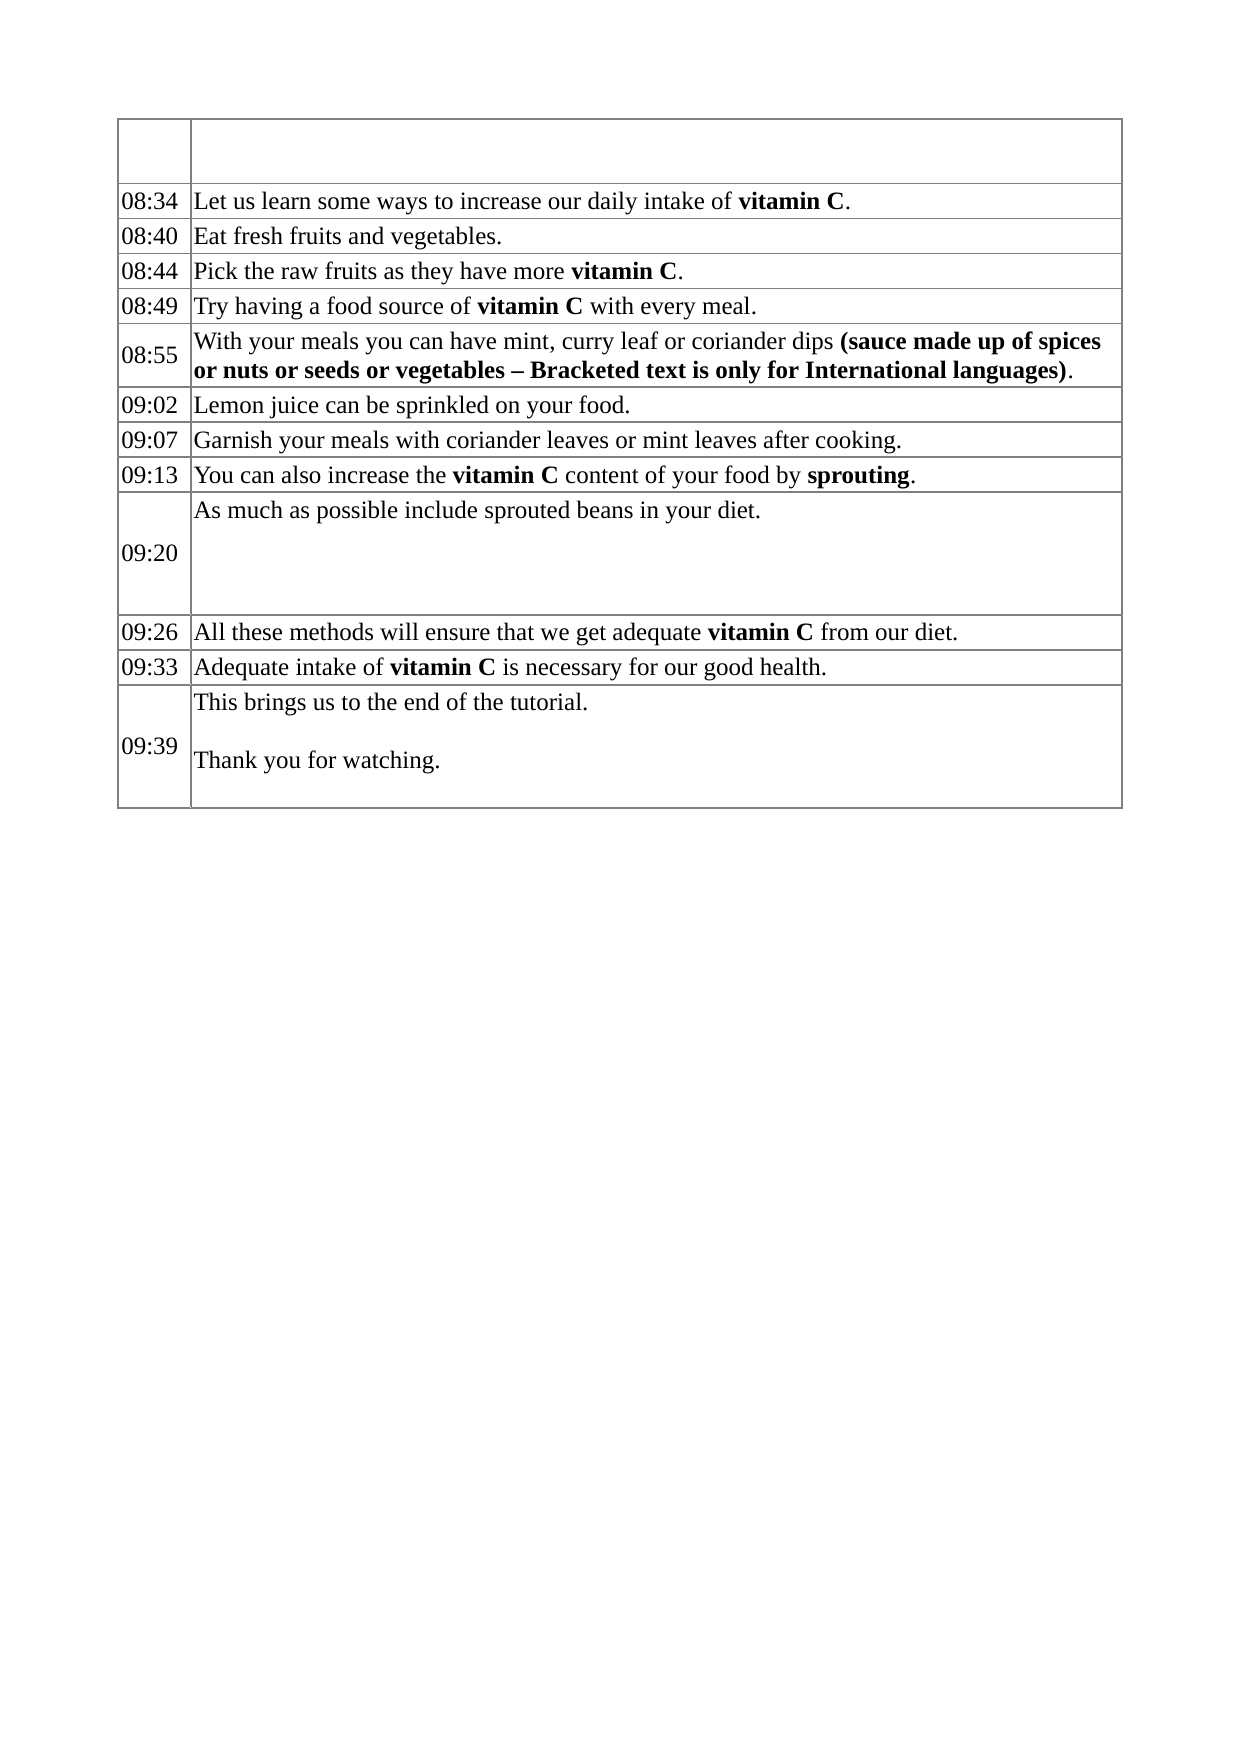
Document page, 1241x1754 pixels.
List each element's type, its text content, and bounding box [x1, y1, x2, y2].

table_cell 09:02 [119, 388, 190, 421]
table_cell Lemon juice can be sprinkled on your food. [192, 388, 1121, 421]
table_cell Pick the raw fruits as they have more vitamin C. [192, 254, 1121, 288]
table_cell You can also increase the vitamin C content of your food by sprouting. [192, 458, 1121, 491]
table_cell 09:33 [119, 651, 190, 684]
table_cell All these methods will ensure that we get adequate vitamin C from our diet. [192, 616, 1121, 649]
table_cell [119, 120, 190, 183]
table_cell 09:20 [119, 493, 190, 614]
table_cell 09:13 [119, 458, 190, 491]
table_cell 08:49 [119, 289, 190, 323]
table_cell Eat fresh fruits and vegetables. [192, 219, 1121, 253]
table_cell 08:40 [119, 219, 190, 253]
table_cell [192, 120, 1121, 183]
table_cell Try having a food source of vitamin C with every meal. [192, 289, 1121, 323]
table_cell 09:39 [119, 686, 190, 807]
table_cell 08:44 [119, 254, 190, 288]
table_cell With your meals you can have mint, curry leaf or coriander dips (sauce made up of spices or nuts or seeds or vegetables – Bracketed text is only for International languages). [192, 324, 1121, 386]
table_cell 09:26 [119, 616, 190, 649]
table_cell 08:55 [119, 324, 190, 386]
table_cell Adequate intake of vitamin C is necessary for our good health. [192, 651, 1121, 684]
table_cell As much as possible include sprouted beans in your diet. [192, 493, 1121, 614]
table_cell Let us learn some ways to increase our daily intake of vitamin C. [192, 184, 1121, 218]
table_cell Garnish your meals with coriander leaves or mint leaves after cooking. [192, 423, 1121, 456]
table_cell 09:07 [119, 423, 190, 456]
table_cell 08:34 [119, 184, 190, 218]
table_cell This brings us to the end of the tutorial. Thank you for watching. [192, 686, 1121, 807]
